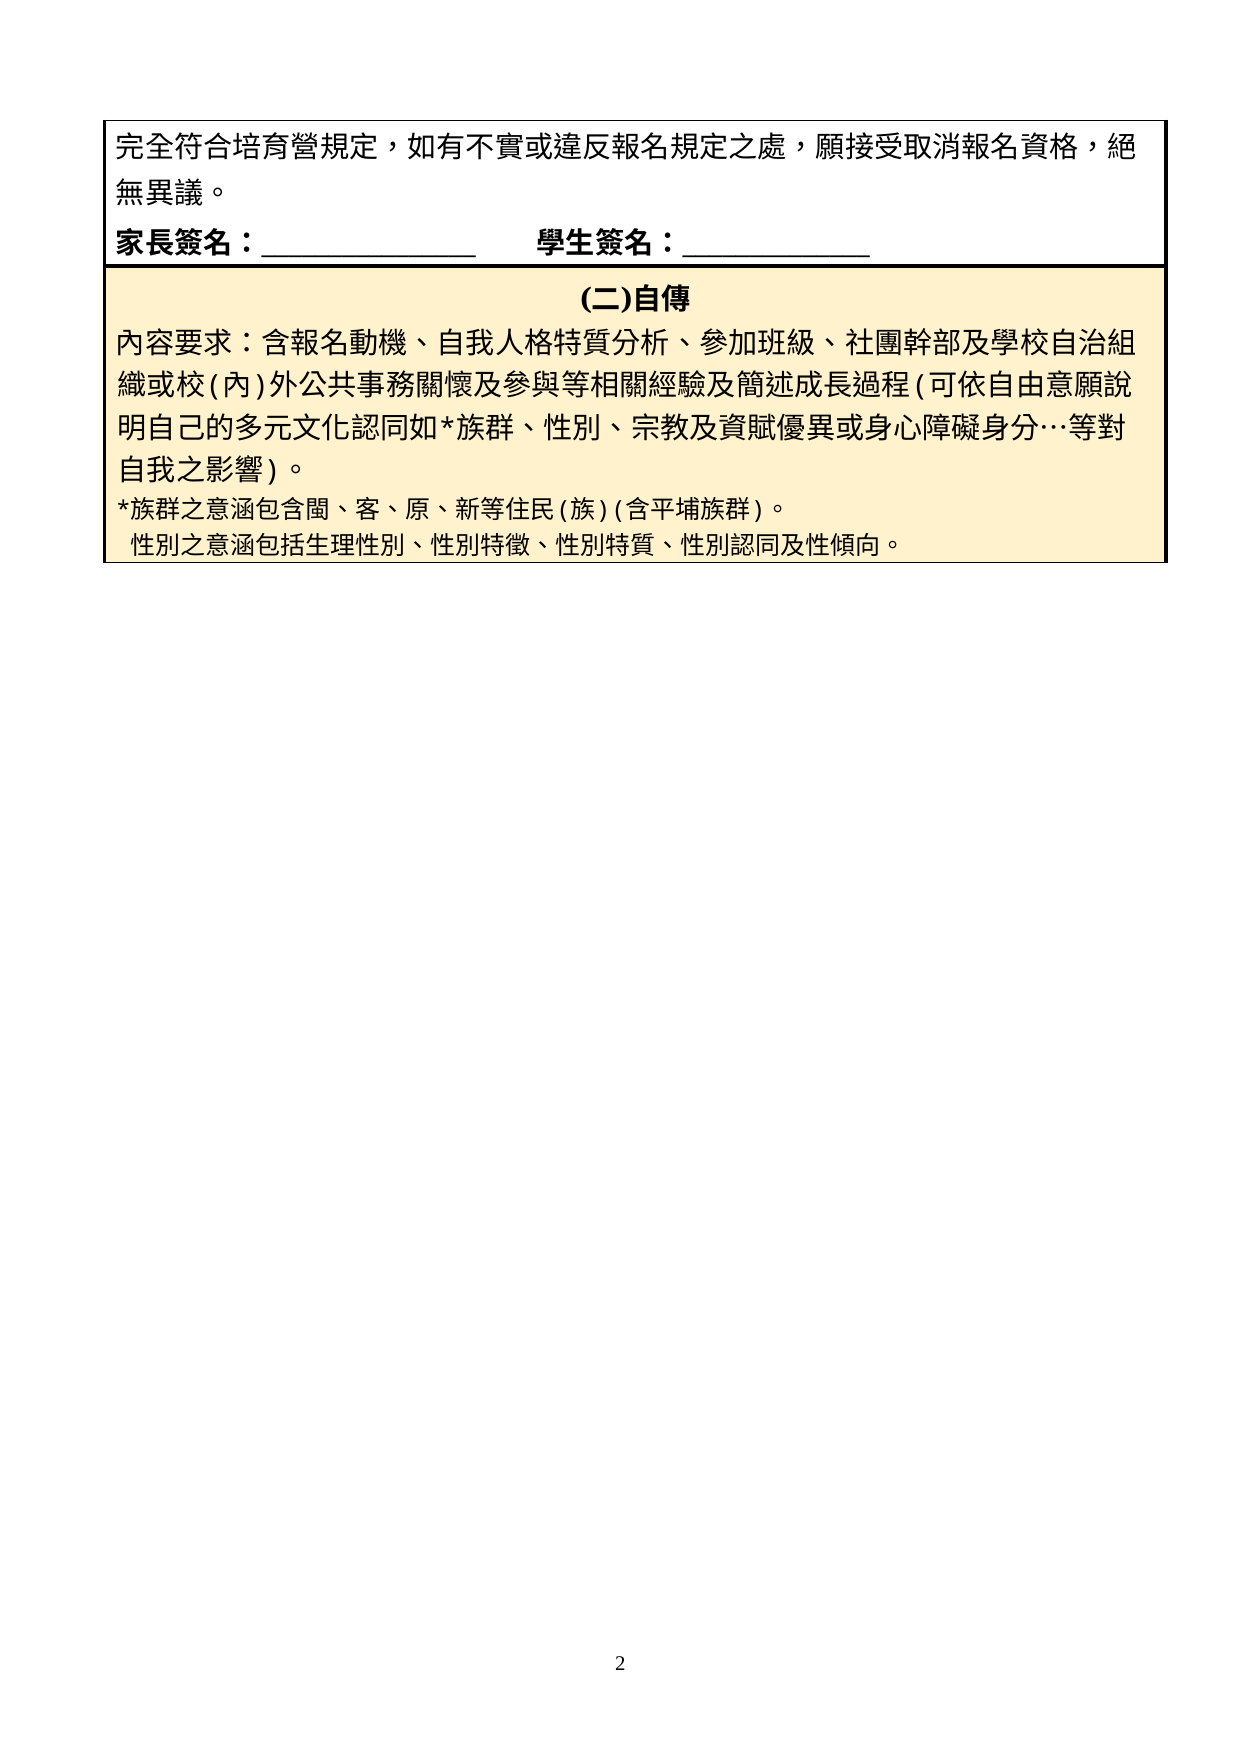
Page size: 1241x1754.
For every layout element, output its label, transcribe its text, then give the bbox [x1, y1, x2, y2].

table_cell [74, 264, 103, 562]
table_cell [74, 120, 103, 264]
table_cell (二)自傳 內容要求：含報名動機、自我人格特質分析、參加班級、社團幹部及學校自治組織或校(內)外公共事務關懷及參與等相關經驗及簡述成長過程(可依自由意願說明自己的多元文化認同如*族群、性別、宗教及資賦優異或身心障礙身分…等對自我之影響)。 *族群之意涵包含閩、客、原、新等住民(族)(含平埔族群)。 性別之意涵包括生理性別、性別特徵、性別特質、性別認同及性傾向。 [106, 268, 1164, 562]
table_cell 完全符合培育營規定，如有不實或違反報名規定之處，願接受取消報名資格，絕無異議。 家長簽名：________________ 學生簽名：______________ [106, 121, 1164, 264]
